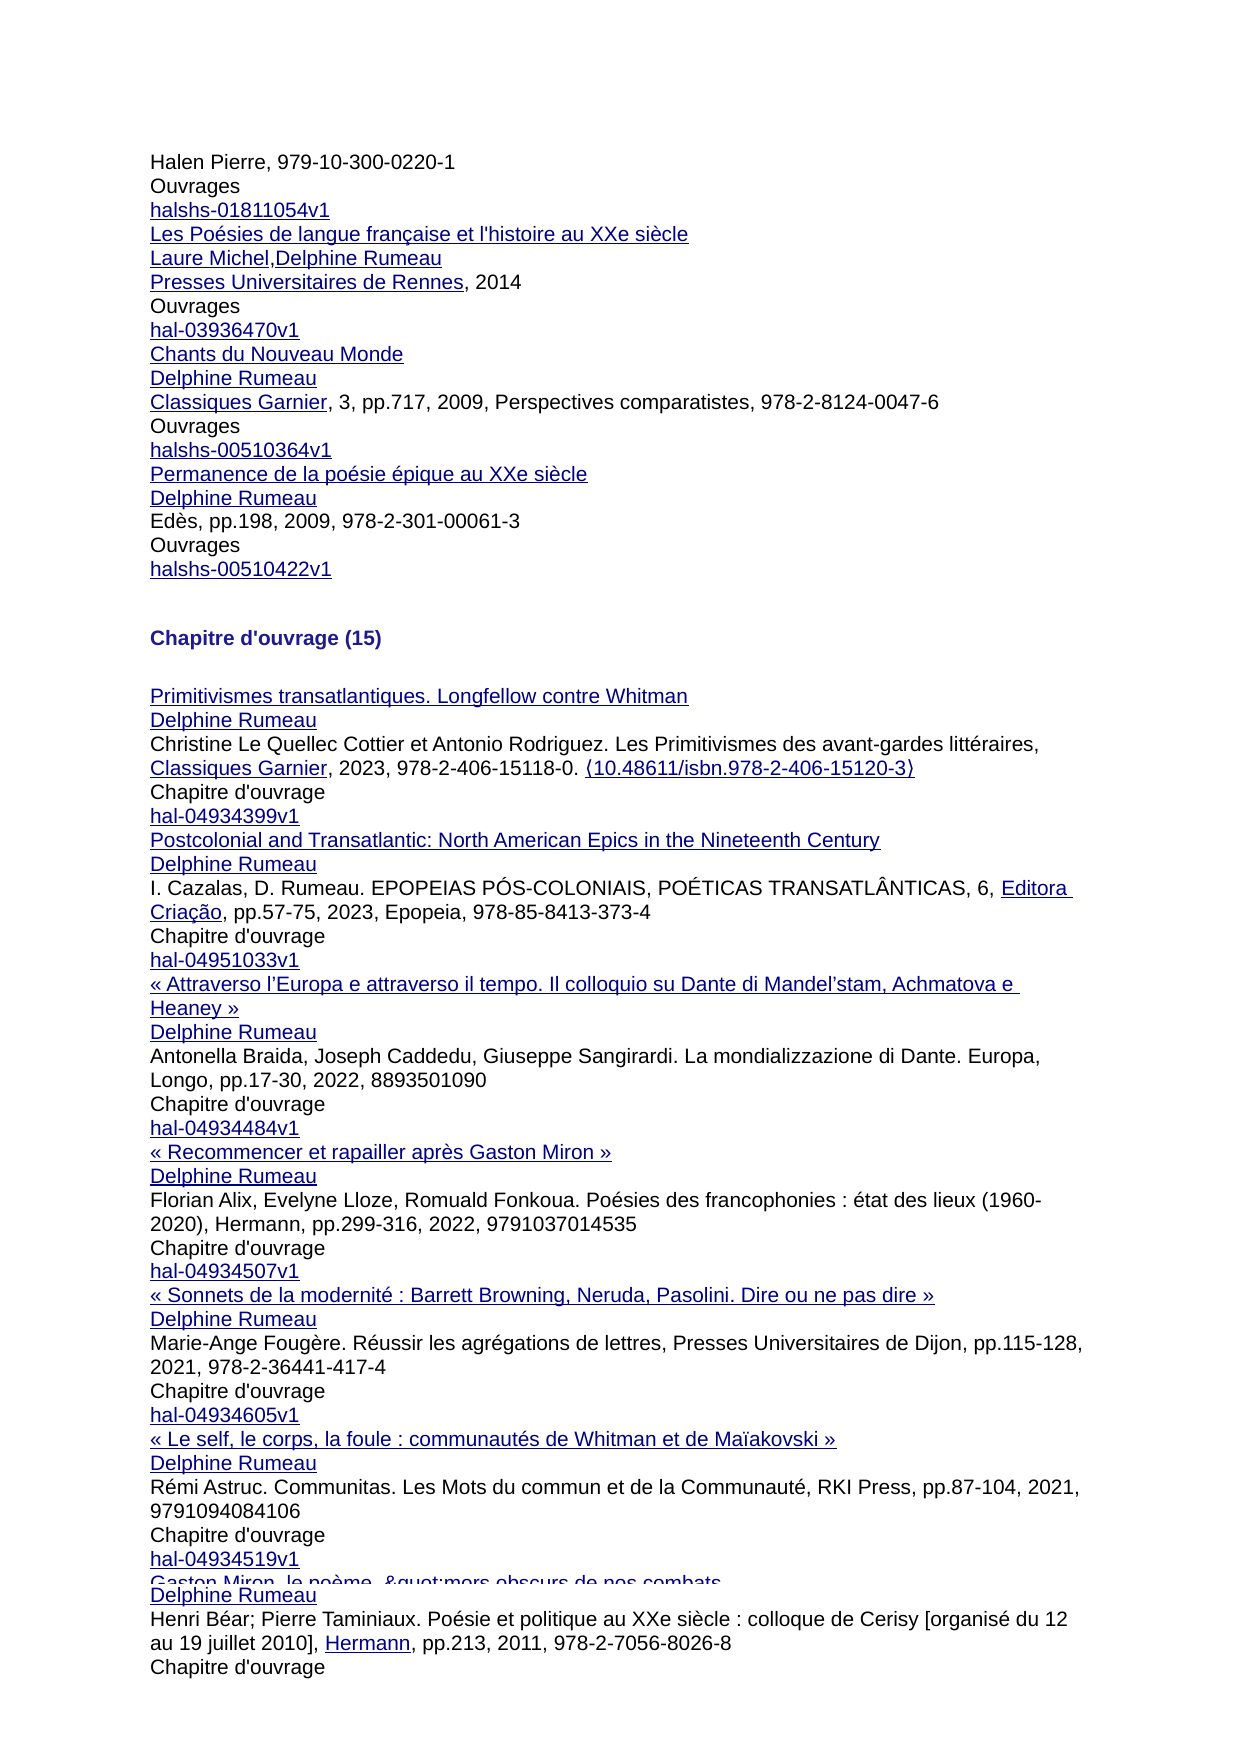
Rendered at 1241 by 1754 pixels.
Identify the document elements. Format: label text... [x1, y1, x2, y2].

table_cell « Attraverso l’Europa e attraverso il tempo. Il colloquio su Dante di Mandel’stam, Achmatova e Heaney » Delphine Rumeau Antonella Braida, Joseph Caddedu, Giuseppe Sangirardi. La mondializzazione di Dante. Europa, Longo, pp.17-30, 2022, 8893501090 Chapitre d'ouvrage hal-04934484v1 [150, 972, 1090, 1139]
table_cell « Sonnets de la modernité : Barrett Browning, Neruda, Pasolini. Dire ou ne pas dire » Delphine Rumeau Marie-Ange Fougère. Réussir les agrégations de lettres, Presses Universitaires de Dijon, pp.115-128, 2021, 978-2-36441-417-4 Chapitre d'ouvrage hal-04934605v1 [150, 1283, 1090, 1427]
table_cell Halen Pierre, 979-10-300-0220-1 Ouvrages halshs-01811054v1 [150, 150, 1090, 222]
table_header Primitivismes transatlantiques. Longfellow contre Whitman Delphine Rumeau Christine Le Quellec Cottier et Antonio Rodriguez. Les Primitivismes des avant-gardes littéraires, Classiques Garnier, 2023, 978-2-406-15118-0. ⟨10.48611/isbn.978-2-406-15120-3⟩ Chapitre d'ouvrage hal-04934399v1 [150, 684, 1090, 828]
table_cell Gaston Miron, le poème, &quot;mors obscurs de nos combats Delphine Rumeau Henri Béar; Pierre Taminiaux. Poésie et politique au XXe siècle : colloque de Cerisy [organisé du 12 au 19 juillet 2010], Hermann, pp.213, 2011, 978-2-7056-8026-8 Chapitre d'ouvrage [150, 1571, 1090, 1679]
table_cell Postcolonial and Transatlantic: North American Epics in the Nineteenth Century Delphine Rumeau I. Cazalas, D. Rumeau. EPOPEIAS PÓS-COLONIAIS, POÉTICAS TRANSATLÂNTICAS, 6, Editora Criação, pp.57-75, 2023, Epopeia, 978-85-8413-373-4 Chapitre d'ouvrage hal-04951033v1 [150, 828, 1090, 972]
table_cell Les Poésies de langue française et l'histoire au XXe siècle Laure Michel,Delphine Rumeau Presses Universitaires de Rennes, 2014 Ouvrages hal-03936470v1 [150, 222, 1090, 342]
table_cell Chants du Nouveau Monde Delphine Rumeau Classiques Garnier, 3, pp.717, 2009, Perspectives comparatistes, 978-2-8124-0047-6 Ouvrages halshs-00510364v1 [150, 342, 1090, 461]
table_cell « Recommencer et rapailler après Gaston Miron » Delphine Rumeau Florian Alix, Evelyne Lloze, Romuald Fonkoua. Poésies des francophonies : état des lieux (1960-2020), Hermann, pp.299-316, 2022, 9791037014535 Chapitre d'ouvrage hal-04934507v1 [150, 1140, 1090, 1283]
subtitle Chapitre d'ouvrage (15) [150, 626, 1090, 650]
table_cell « Le self, le corps, la foule : communautés de Whitman et de Maïakovski » Delphine Rumeau Rémi Astruc. Communitas. Les Mots du commun et de la Communauté, RKI Press, pp.87-104, 2021, 9791094084106 Chapitre d'ouvrage hal-04934519v1 [150, 1427, 1090, 1571]
table_cell Permanence de la poésie épique au XXe siècle Delphine Rumeau Edès, pp.198, 2009, 978-2-301-00061-3 Ouvrages halshs-00510422v1 [150, 461, 1090, 581]
